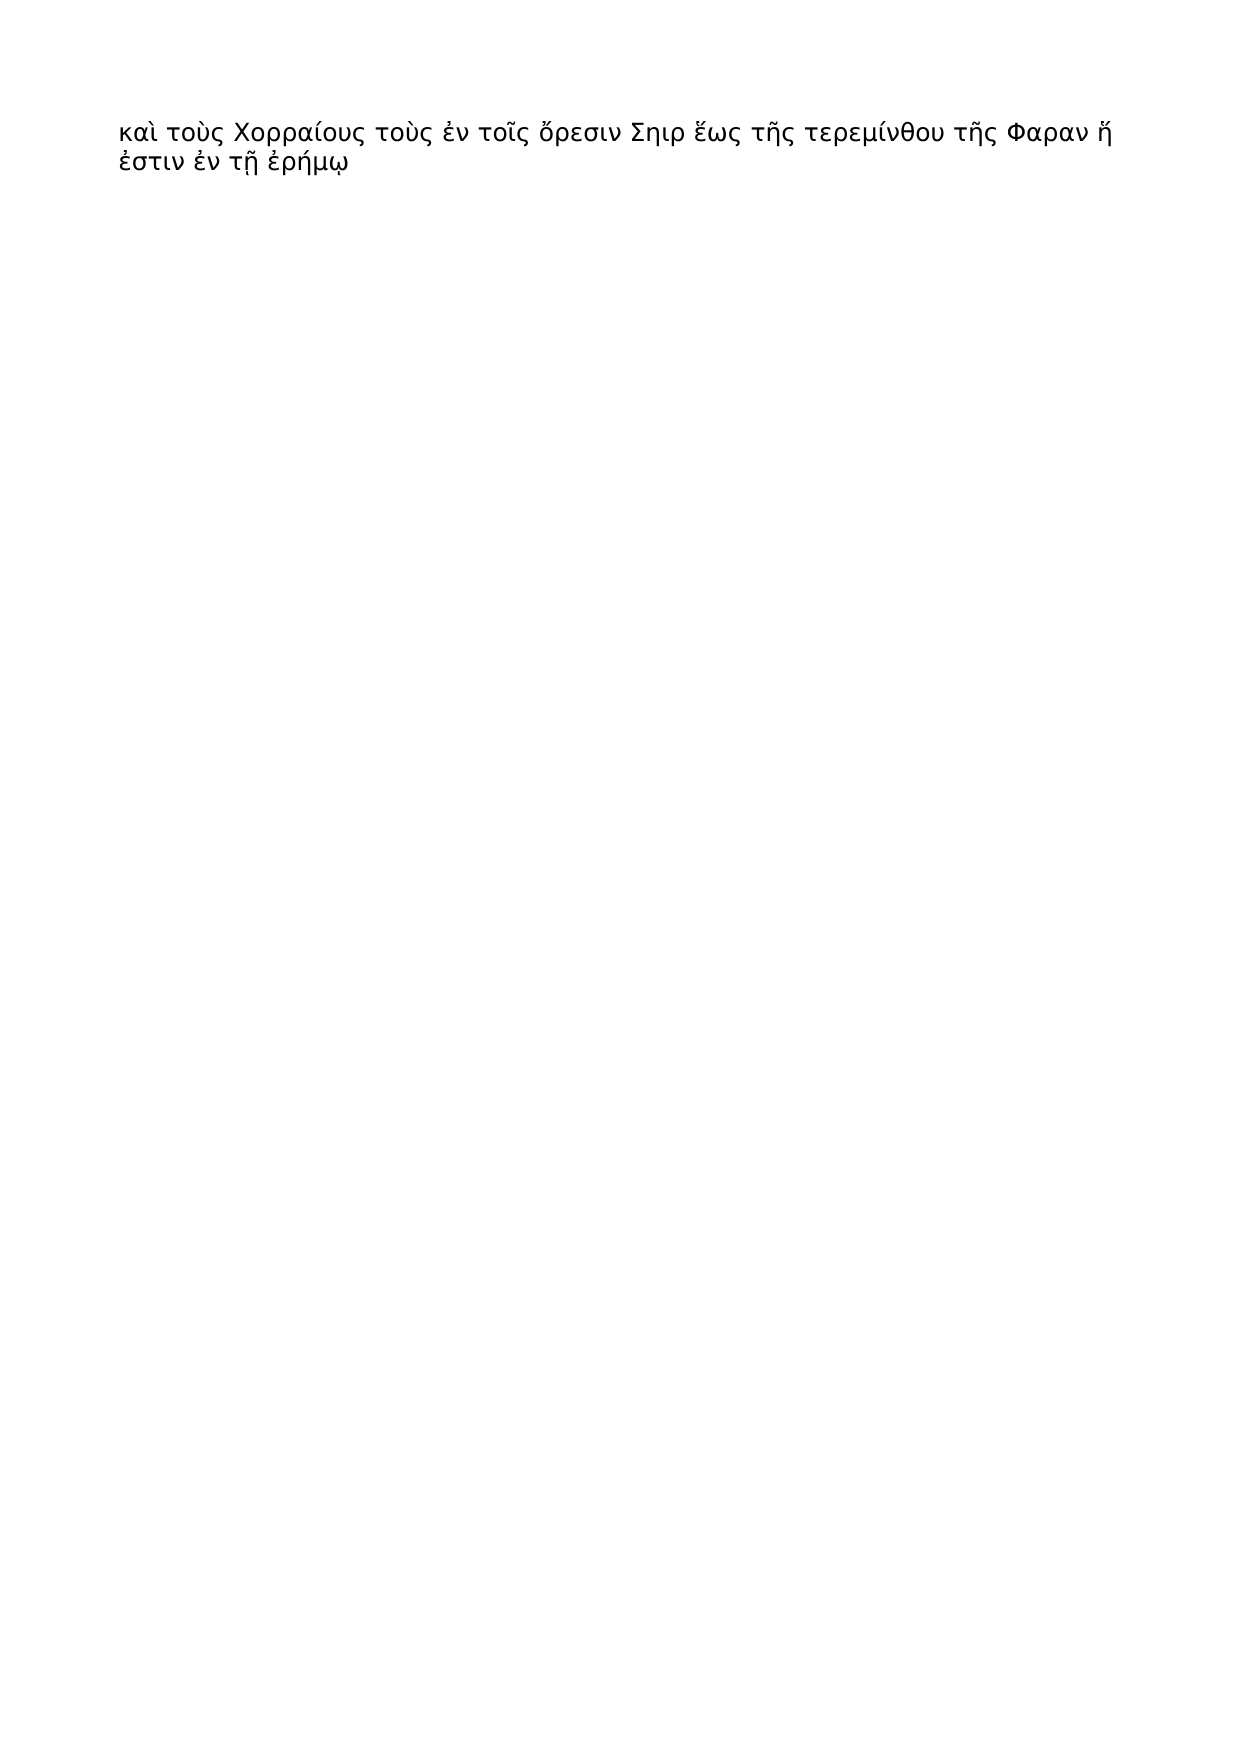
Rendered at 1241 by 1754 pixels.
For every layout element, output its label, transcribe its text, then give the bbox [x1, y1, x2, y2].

text καὶ τοὺς Χορραίους τοὺς ἐν τοῖς ὄρεσιν Σηιρ ἕως τῆς τερεμίνθου τῆς Φαραν ἥ ἐστιν ἐν τῇ ἐρήμῳ [118, 118, 1122, 176]
